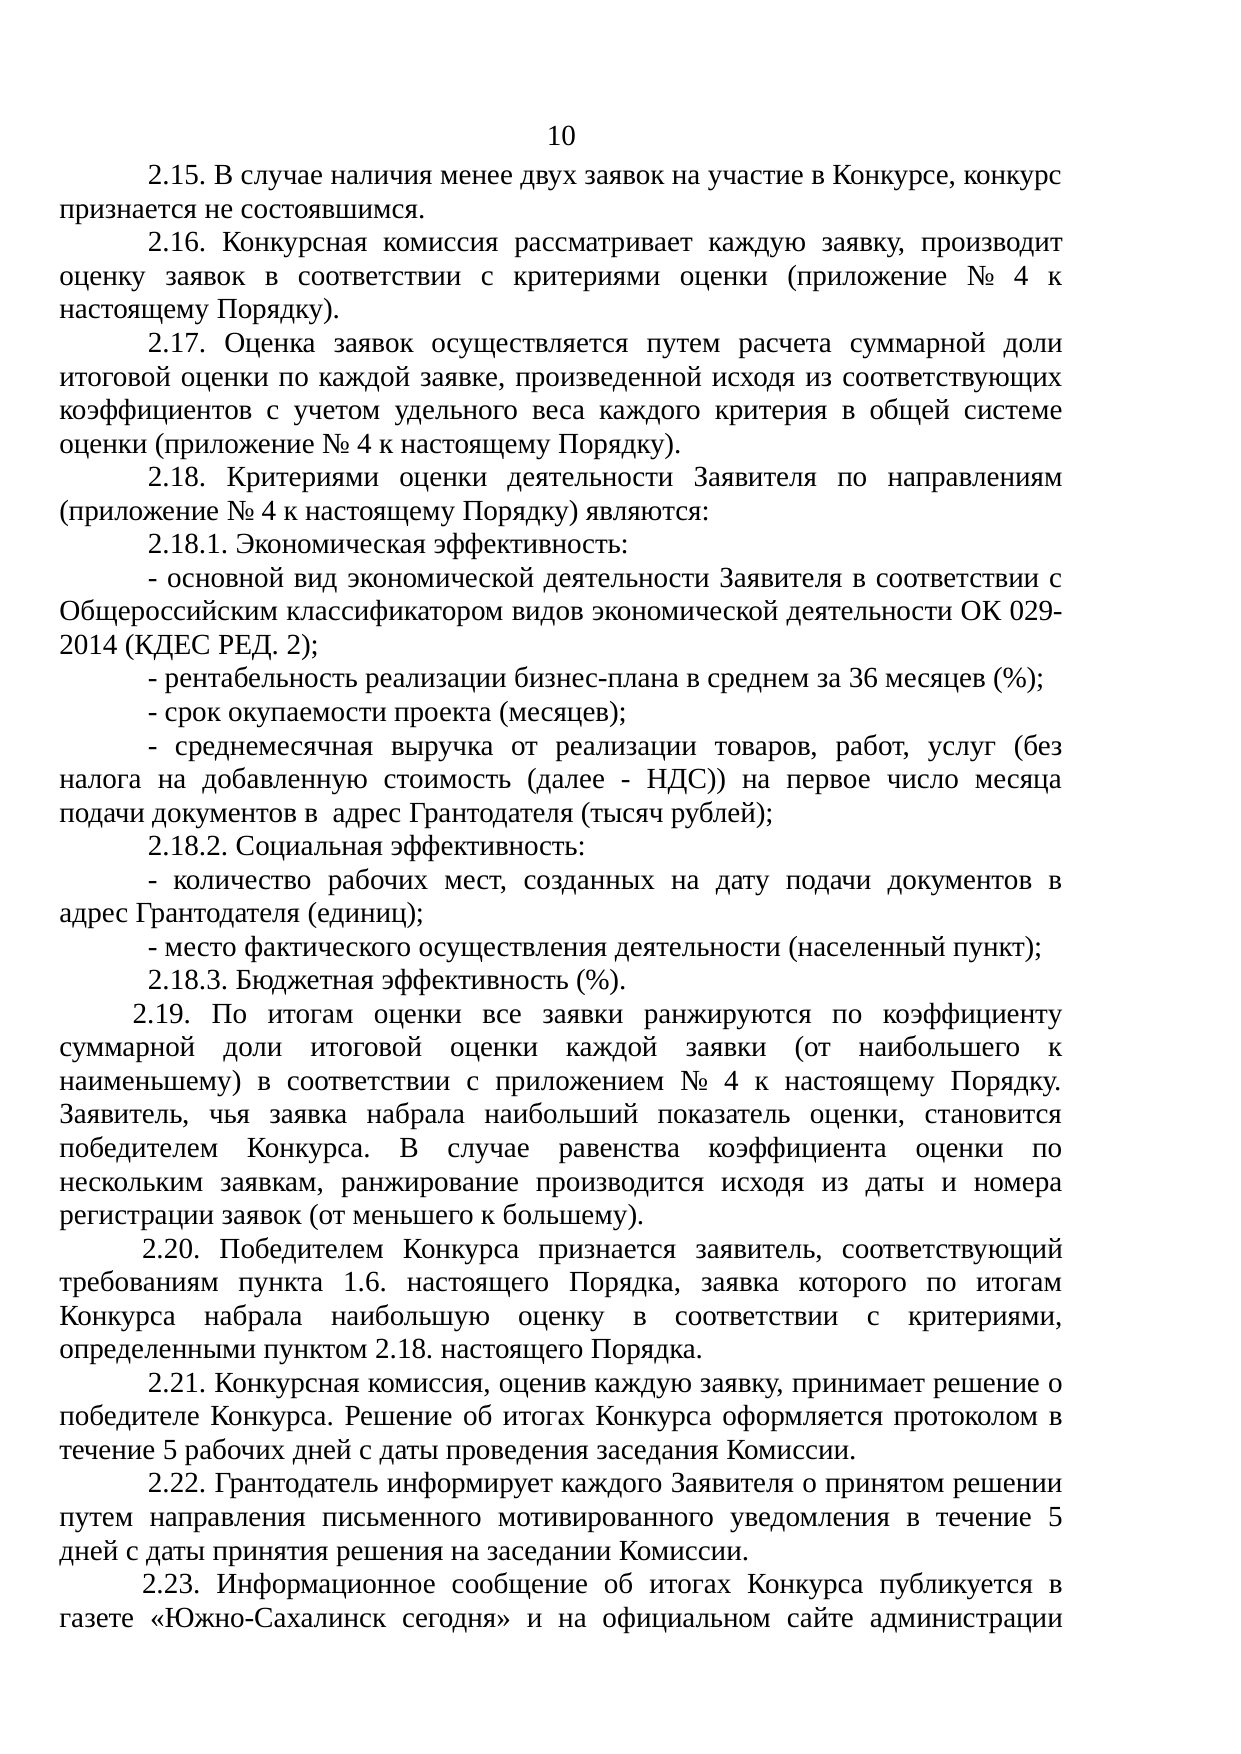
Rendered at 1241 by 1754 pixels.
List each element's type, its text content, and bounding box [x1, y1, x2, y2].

text - основной вид экономической деятельности Заявителя в соответствии с Общероссийским классификатором видов экономической деятельности ОК 029-2014 (КДЕС РЕД. 2); [59, 560, 1063, 661]
text 2.19. По итогам оценки все заявки ранжируются по коэффициенту суммарной доли итоговой оценки каждой заявки (от наибольшего к наименьшему) в соответствии с приложением № 4 к настоящему Порядку. Заявитель, чья заявка набрала наибольший показатель оценки, становится победителем Конкурса. В случае равенства коэффициента оценки по нескольким заявкам, ранжирование производится исходя из даты и номера регистрации заявок (от меньшего к большему). [59, 996, 1063, 1231]
text 2.18.3. Бюджетная эффективность (%). [59, 963, 1063, 996]
text 2.18.2. Социальная эффективность: [59, 828, 1063, 862]
text 2.21. Конкурсная комиссия, оценив каждую заявку, принимает решение о победителе Конкурса. Решение об итогах Конкурса оформляется протоколом в течение 5 рабочих дней с даты проведения заседания Комиссии. [59, 1365, 1063, 1466]
text 2.22. Грантодатель информирует каждого Заявителя о принятом решении путем направления письменного мотивированного уведомления в течение 5 дней с даты принятия решения на заседании Комиссии. [59, 1466, 1063, 1566]
text 2.16. Конкурсная комиссия рассматривает каждую заявку, производит оценку заявок в соответствии с критериями оценки (приложение № 4 к настоящему Порядку). [59, 225, 1063, 325]
text - рентабельность реализации бизнес-плана в среднем за 36 месяцев (%); [59, 661, 1063, 694]
text - среднемесячная выручка от реализации товаров, работ, услуг (без налога на добавленную стоимость (далее - НДС)) на первое число месяца подачи документов в адрес Грантодателя (тысяч рублей); [59, 728, 1063, 828]
text - место фактического осуществления деятельности (населенный пункт); [59, 929, 1063, 963]
text 2.18.1. Экономическая эффективность: [59, 527, 1063, 560]
text 2.17. Оценка заявок осуществляется путем расчета суммарной доли итоговой оценки по каждой заявке, произведенной исходя из соответствующих коэффициентов с учетом удельного веса каждого критерия в общей системе оценки (приложение № 4 к настоящему Порядку). [59, 325, 1063, 459]
text - количество рабочих мест, созданных на дату подачи документов в адрес Грантодателя (единиц); [59, 862, 1063, 929]
text - срок окупаемости проекта (месяцев); [59, 694, 1063, 728]
text 2.20. Победителем Конкурса признается заявитель, соответствующий требованиям пункта 1.6. настоящего Порядка, заявка которого по итогам Конкурса набрала наибольшую оценку в соответствии с критериями, определенными пунктом 2.18. настоящего Порядка. [59, 1231, 1063, 1365]
text 2.15. В случае наличия менее двух заявок на участие в Конкурсе, конкурс признается не состоявшимся. [59, 158, 1063, 225]
text 2.23. Информационное сообщение об итогах Конкурса публикуется в газете «Южно-Сахалинск сегодня» и на официальном сайте администрации [59, 1566, 1063, 1633]
text 2.18. Критериями оценки деятельности Заявителя по направлениям (приложение № 4 к настоящему Порядку) являются: [59, 459, 1063, 527]
